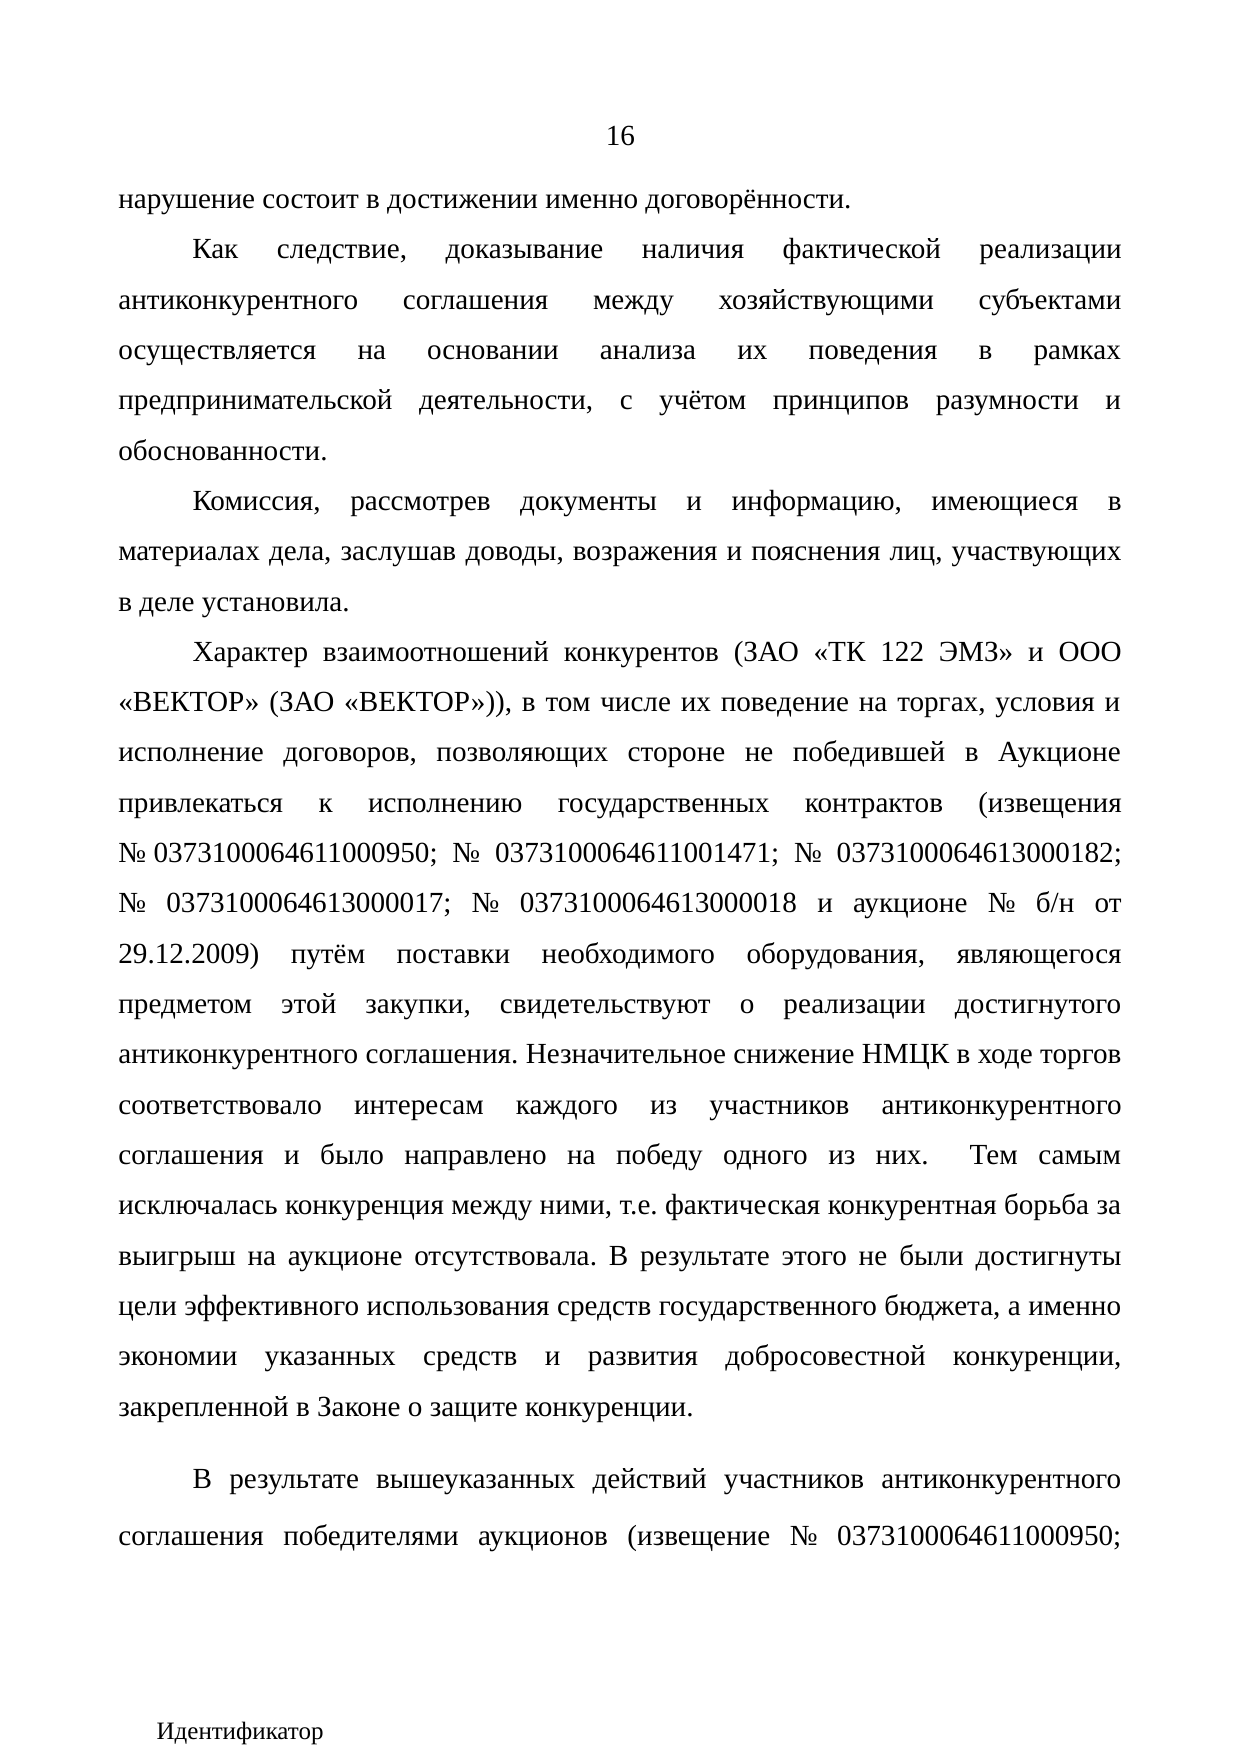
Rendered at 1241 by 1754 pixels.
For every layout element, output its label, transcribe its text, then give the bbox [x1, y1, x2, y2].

text В результате вышеуказанных действий участников антиконкурентного соглашения победителями аукционов (извещение № 0373100064611000950; [118, 1439, 1122, 1551]
text нарушение состоит в достижении именно договорённости. [118, 181, 1122, 215]
text Характер взаимоотношений конкурентов (ЗАО «ТК 122 ЭМЗ» и ООО «ВЕКТОР» (ЗАО «ВЕКТОР»)), в том числе их поведение на торгах, условия и исполнение договоров, позволяющих стороне не победившей в Аукционе привлекаться к исполнению государственных контрактов (извещения № 0373100064611000950; № 0373100064611001471; № 0373100064613000182; № 0373100064613000017; № 0373100064613000018 и аукционе № б/н от 29.12.2009) путём поставки необходимого оборудования, являющегося предметом этой закупки, свидетельствуют о реализации достигнутого антиконкурентного соглашения. Незначительное снижение НМЦК в ходе торгов соответствовало интересам каждого из участников антиконкурентного соглашения и было направлено на победу одного из них. Тем самым исключалась конкуренция между ними, т.е. фактическая конкурентная борьба за выигрыш на аукционе отсутствовала. В результате этого не были достигнуты цели эффективного использования средств государственного бюджета, а именно экономии указанных средств и развития добросовестной конкуренции, закрепленной в Законе о защите конкуренции. [118, 634, 1122, 1422]
text Как следствие, доказывание наличия фактической реализации антиконкурентного соглашения между хозяйствующими субъектами осуществляется на основании анализа их поведения в рамках предпринимательской деятельности, с учётом принципов разумности и обоснованности. [118, 231, 1122, 466]
text Комиссия, рассмотрев документы и информацию, имеющиеся в материалах дела, заслушав доводы, возражения и пояснения лиц, участвующих в деле установила. [118, 483, 1122, 617]
